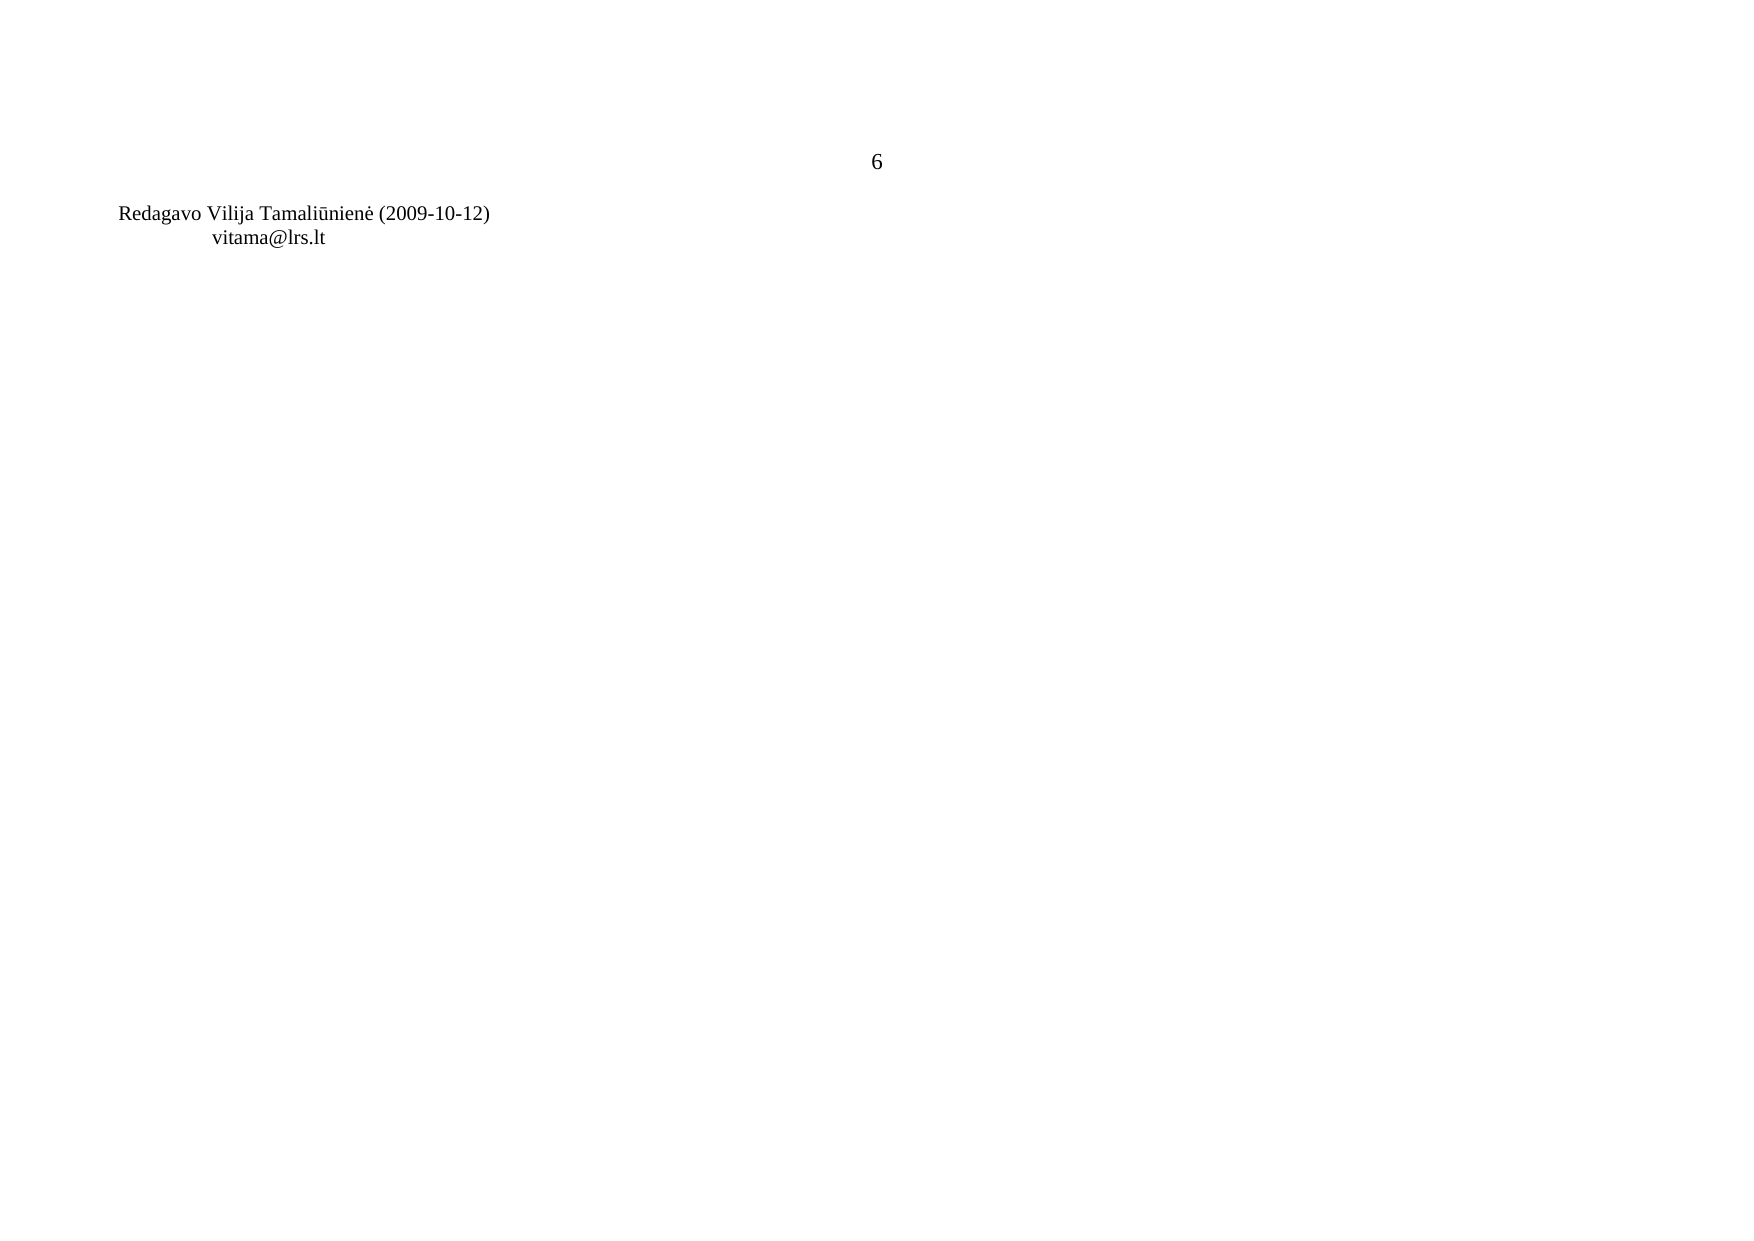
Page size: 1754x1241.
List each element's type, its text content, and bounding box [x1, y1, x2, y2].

text vitama@lrs.lt [118, 225, 1636, 249]
text Redagavo Vilija Tamaliūnienė (2009-10-12) [118, 201, 1636, 225]
